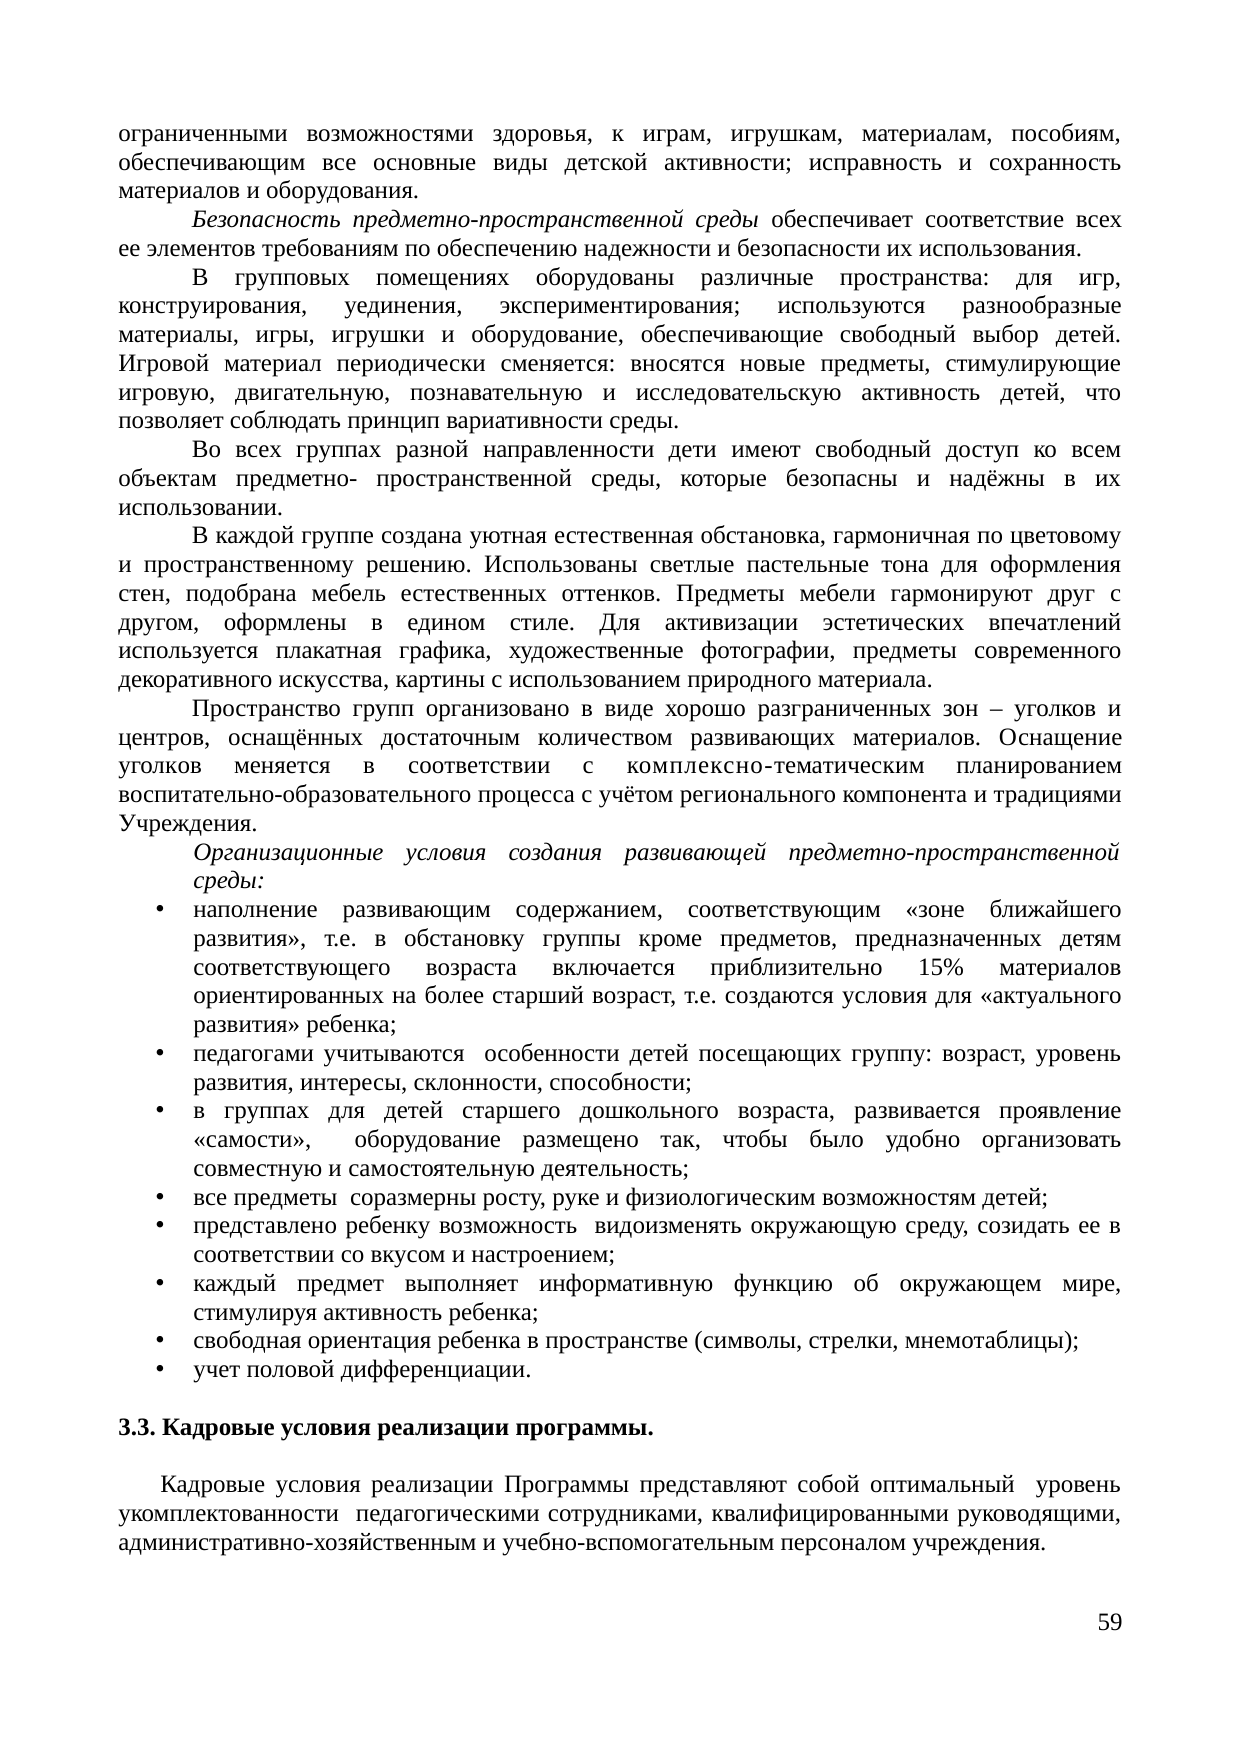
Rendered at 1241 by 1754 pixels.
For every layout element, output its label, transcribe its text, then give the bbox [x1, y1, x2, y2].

text Безопасность предметно-пространственной среды обеспечивает соответствие всех ее элементов требованиям по обеспечению надежности и безопасности их использования. [118, 204, 1122, 262]
list наполнение развивающим содержанием, соответствующим «зоне ближайшего развития», т.е. в обстановку группы кроме предметов, предназначенных детям соответствующего возраста включается приблизительно 15% материалов ориентированных на более старший возраст, т.е. создаются условия для «актуального развития» ребенка; [156, 894, 1122, 1038]
list учет половой дифференциации. [156, 1354, 1122, 1383]
list все предметы соразмерны росту, руке и физиологическим возможностям детей; [156, 1182, 1122, 1211]
list 3.3. Кадровые условия реализации программы. [80, 1412, 1122, 1441]
text Пространство групп организовано в виде хорошо разграниченных зон – уголков и центров, оснащённых достаточным количеством развивающих материалов. Оснащение уголков меняется в соответствии с комплексно-тематическим планированием воспитательно-образовательного процесса с учётом регионального компонента и традициями Учреждения. [118, 693, 1122, 837]
list Кадровые условия реализации Программы представляют собой оптимальный уровень укомплектованности педагогическими сотрудниками, квалифицированными руководящими, административно-хозяйственным и учебно-вспомогательным персоналом учреждения. [118, 1469, 1122, 1556]
list педагогами учитываются особенности детей посещающих группу: возраст, уровень развития, интересы, склонности, способности; [156, 1038, 1122, 1096]
list представлено ребенку возможность видоизменять окружающую среду, созидать ее в соответствии со вкусом и настроением; [156, 1211, 1122, 1268]
list в группах для детей старшего дошкольного возраста, развивается проявление «самости», оборудование размещено так, чтобы было удобно организовать совместную и самостоятельную деятельность; [156, 1096, 1122, 1182]
text В групповых помещениях оборудованы различные пространства: для игр, конструирования, уединения, экспериментирования; используются разнообразные материалы, игры, игрушки и оборудование, обеспечивающие свободный выбор детей. Игровой материал периодически сменяется: вносятся новые предметы, стимулирующие игровую, двигательную, познавательную и исследовательскую активность детей, что позволяет соблюдать принцип вариативности среды. [118, 262, 1122, 434]
text ограниченными возможностями здоровья, к играм, игрушкам, материалам, пособиям, обеспечивающим все основные виды детской активности; исправность и сохранность материалов и оборудования. [118, 118, 1122, 204]
list свободная ориентация ребенка в пространстве (символы, стрелки, мнемотаблицы); [156, 1326, 1122, 1354]
text Во всех группах разной направленности дети имеют свободный доступ ко всем объектам предметно- пространственной среды, которые безопасны и надёжны в их использовании. [118, 434, 1122, 521]
list Организационные условия создания развивающей предметно-пространственной среды: [156, 837, 1122, 894]
list каждый предмет выполняет информативную функцию об окружающем мире, стимулируя активность ребенка; [156, 1268, 1122, 1326]
text В каждой группе создана уютная естественная обстановка, гармоничная по цветовому и пространственному решению. Использованы светлые пастельные тона для оформления стен, подобрана мебель естественных оттенков. Предметы мебели гармонируют друг с другом, оформлены в едином стиле. Для активизации эстетических впечатлений используется плакатная графика, художественные фотографии, предметы современного декоративного искусства, картины с использованием природного материала. [118, 521, 1122, 693]
